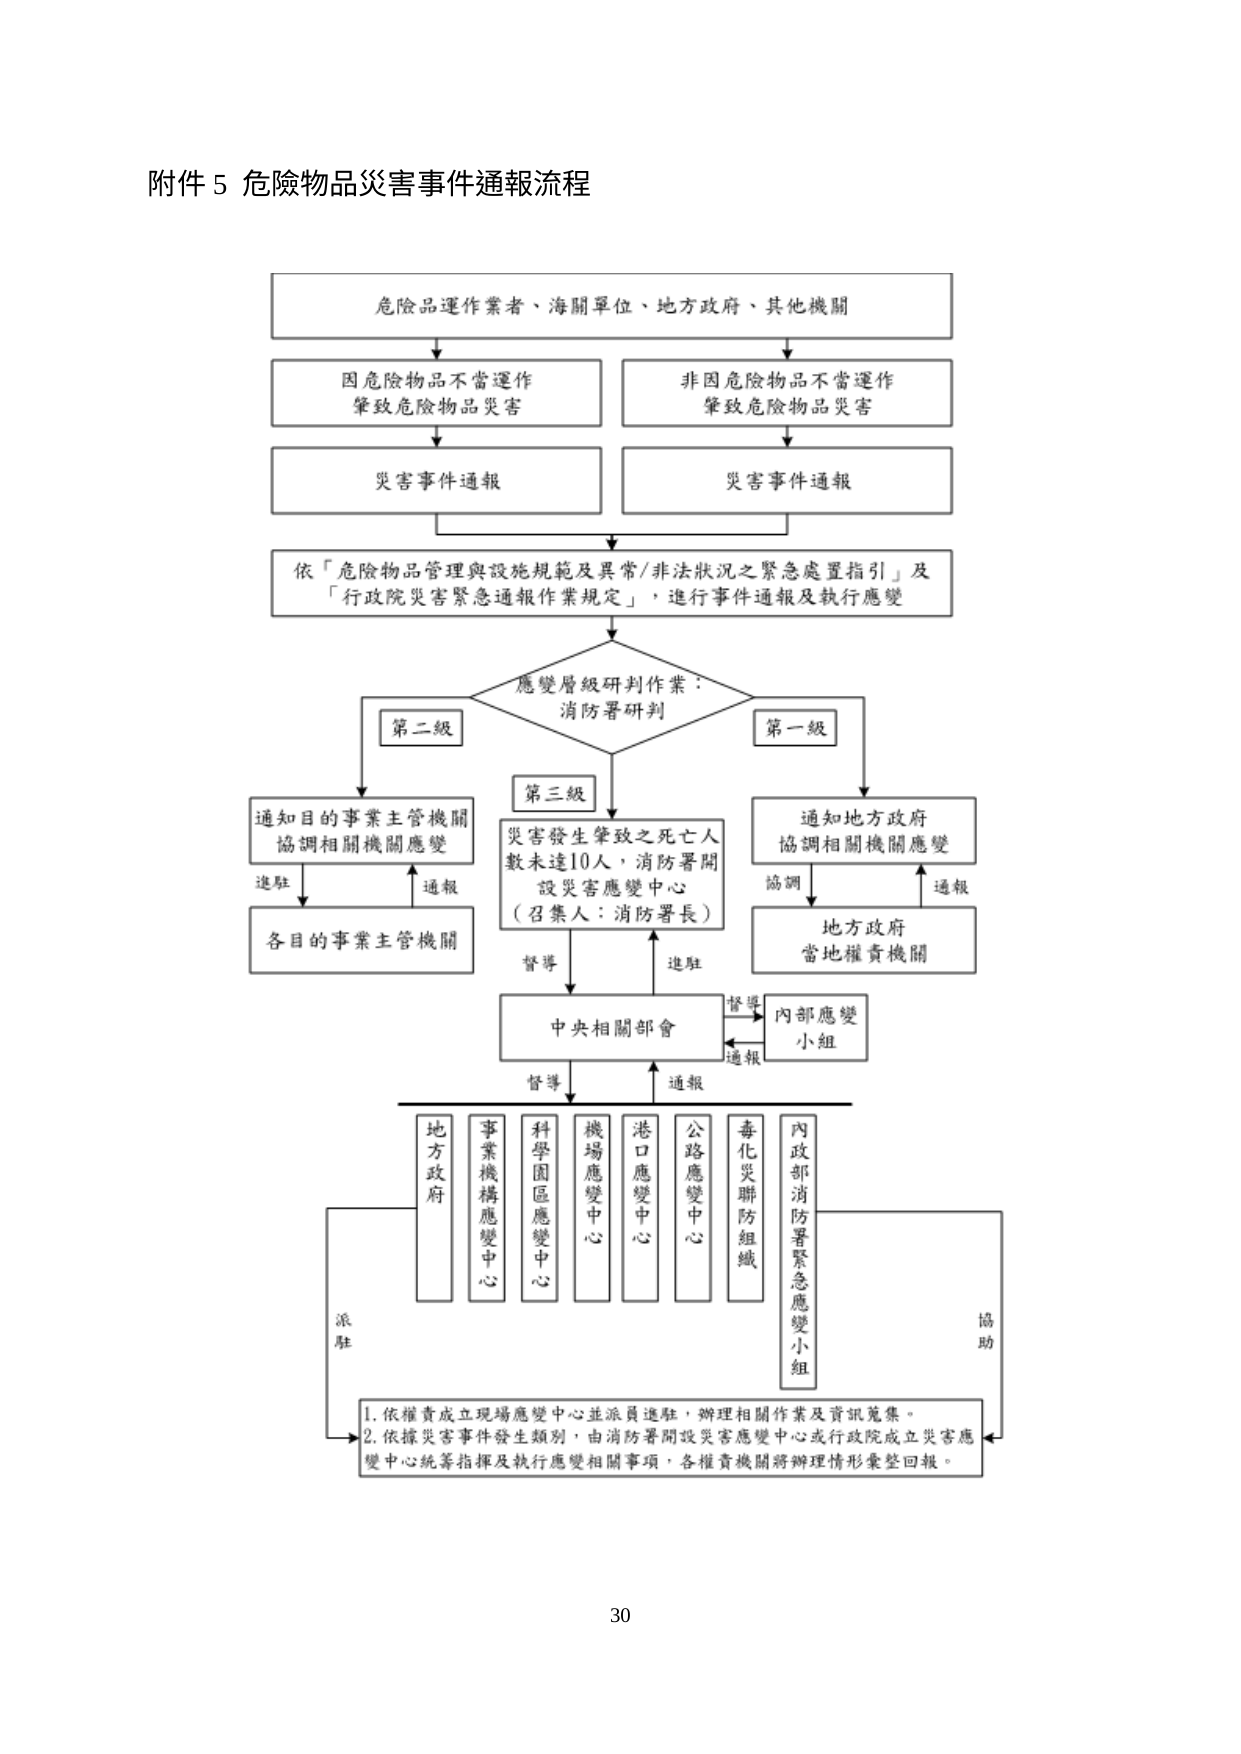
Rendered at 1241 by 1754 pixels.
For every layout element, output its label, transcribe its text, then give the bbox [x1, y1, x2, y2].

text 附件 5 危險物品災害事件通報流程 [148, 154, 1092, 204]
picture [227, 273, 1013, 1511]
